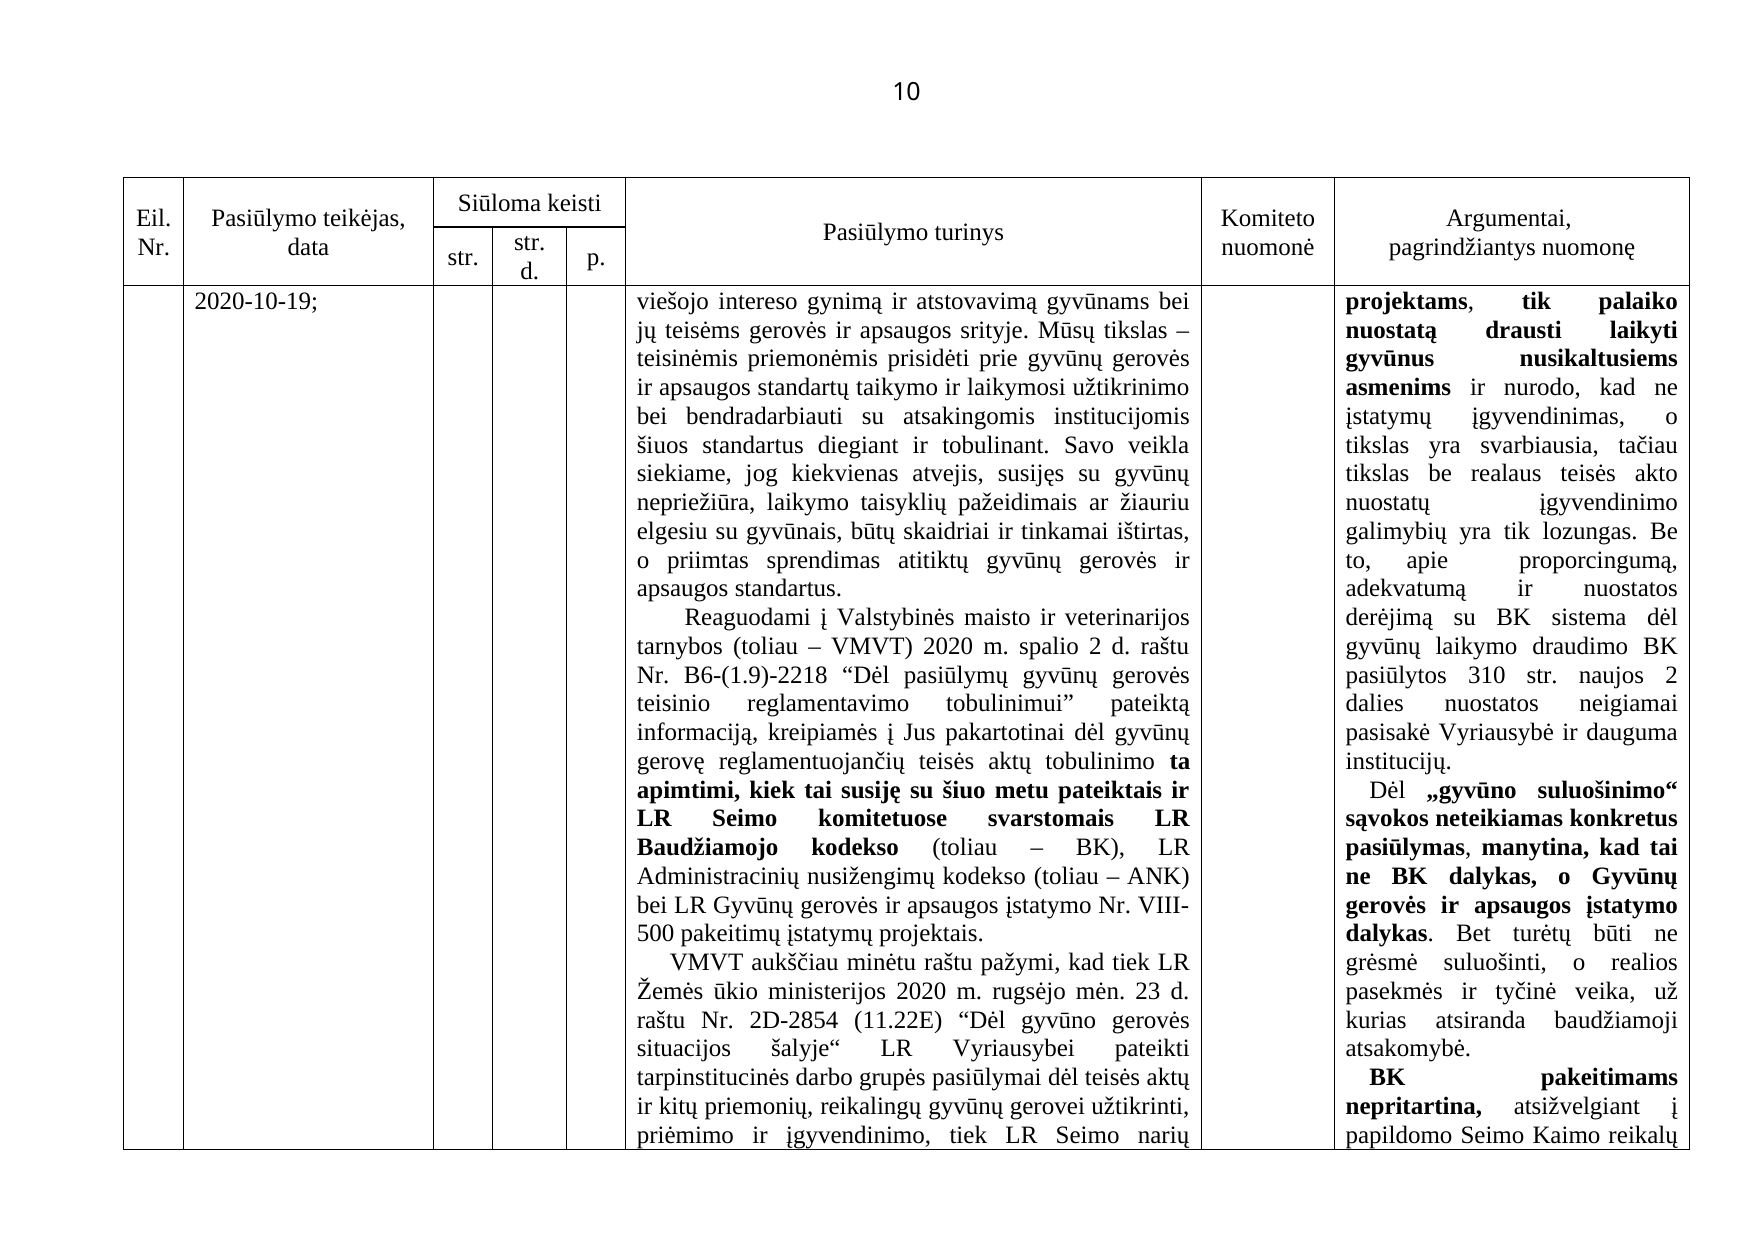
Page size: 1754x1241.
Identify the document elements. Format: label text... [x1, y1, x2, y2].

table_cell [124, 286, 183, 1148]
table_cell str. [434, 228, 492, 285]
table_cell viešojo intereso gynimą ir atstovavimą gyvūnams bei jų teisėms gerovės ir apsaugos srityje. Mūsų tikslas – teisinėmis priemonėmis prisidėti prie gyvūnų gerovės ir apsaugos standartų taikymo ir laikymosi užtikrinimo bei bendradarbiauti su atsakingomis institucijomis šiuos standartus diegiant ir tobulinant. Savo veikla siekiame, jog kiekvienas atvejis, susijęs su gyvūnų nepriežiūra, laikymo taisyklių pažeidimais ar žiauriu elgesiu su gyvūnais, būtų skaidriai ir tinkamai ištirtas, o priimtas sprendimas atitiktų gyvūnų gerovės ir apsaugos standartus. Reaguodami į Valstybinės maisto ir veterinarijos tarnybos (toliau – VMVT) 2020 m. spalio 2 d. raštu Nr. B6-(1.9)-2218 “Dėl pasiūlymų gyvūnų gerovės teisinio reglamentavimo tobulinimui” pateiktą informaciją, kreipiamės į Jus pakartotinai dėl gyvūnų gerovę reglamentuojančių teisės aktų tobulinimo ta apimtimi, kiek tai susiję su šiuo metu pateiktais ir LR Seimo komitetuose svarstomais LR Baudžiamojo kodekso (toliau – BK), LR Administracinių nusižengimų kodekso (toliau – ANK) bei LR Gyvūnų gerovės ir apsaugos įstatymo Nr. VIII-500 pakeitimų įstatymų projektais. VMVT aukščiau minėtu raštu pažymi, kad tiek LR Žemės ūkio ministerijos 2020 m. rugsėjo mėn. 23 d. raštu Nr. 2D-2854 (11.22E) “Dėl gyvūno gerovės situacijos šalyje“ LR Vyriausybei pateikti tarpinstitucinės darbo grupės pasiūlymai dėl teisės aktų ir kitų priemonių, reikalingų gyvūnų gerovei užtikrinti, priėmimo ir įgyvendinimo, tiek LR Seimo narių [626, 286, 1201, 1148]
table_cell 2020-10-19; [184, 286, 433, 1148]
table_header Argumentai, pagrindžiantys nuomonę [1335, 178, 1689, 285]
table_cell [1202, 286, 1334, 1148]
table_cell [493, 286, 566, 1148]
table_header Eil. Nr. [124, 178, 183, 285]
table_cell [567, 286, 625, 1148]
table_cell [434, 286, 492, 1148]
table_cell projektams, tik palaiko nuostatą drausti laikyti gyvūnus nusikaltusiems asmenims ir nurodo, kad ne įstatymų įgyvendinimas, o tikslas yra svarbiausia, tačiau tikslas be realaus teisės akto nuostatų įgyvendinimo galimybių yra tik lozungas. Be to, apie proporcingumą, adekvatumą ir nuostatos derėjimą su BK sistema dėl gyvūnų laikymo draudimo BK pasiūlytos 310 str. naujos 2 dalies nuostatos neigiamai pasisakė Vyriausybė ir dauguma institucijų. Dėl „gyvūno suluošinimo“ sąvokos neteikiamas konkretus pasiūlymas, manytina, kad tai ne BK dalykas, o Gyvūnų gerovės ir apsaugos įstatymo dalykas. Bet turėtų būti ne grėsmė suluošinti, o realios pasekmės ir tyčinė veika, už kurias atsiranda baudžiamoji atsakomybė. BK pakeitimams nepritartina, atsižvelgiant į papildomo Seimo Kaimo reikalų [1335, 286, 1689, 1148]
table_header Siūloma keisti [434, 178, 625, 226]
table_cell p. [567, 228, 625, 285]
table_header Pasiūlymo turinys [626, 178, 1201, 285]
table_cell str. d. [493, 228, 566, 285]
table_header Komiteto nuomonė [1202, 178, 1334, 285]
table_header Pasiūlymo teikėjas, data [184, 178, 433, 285]
